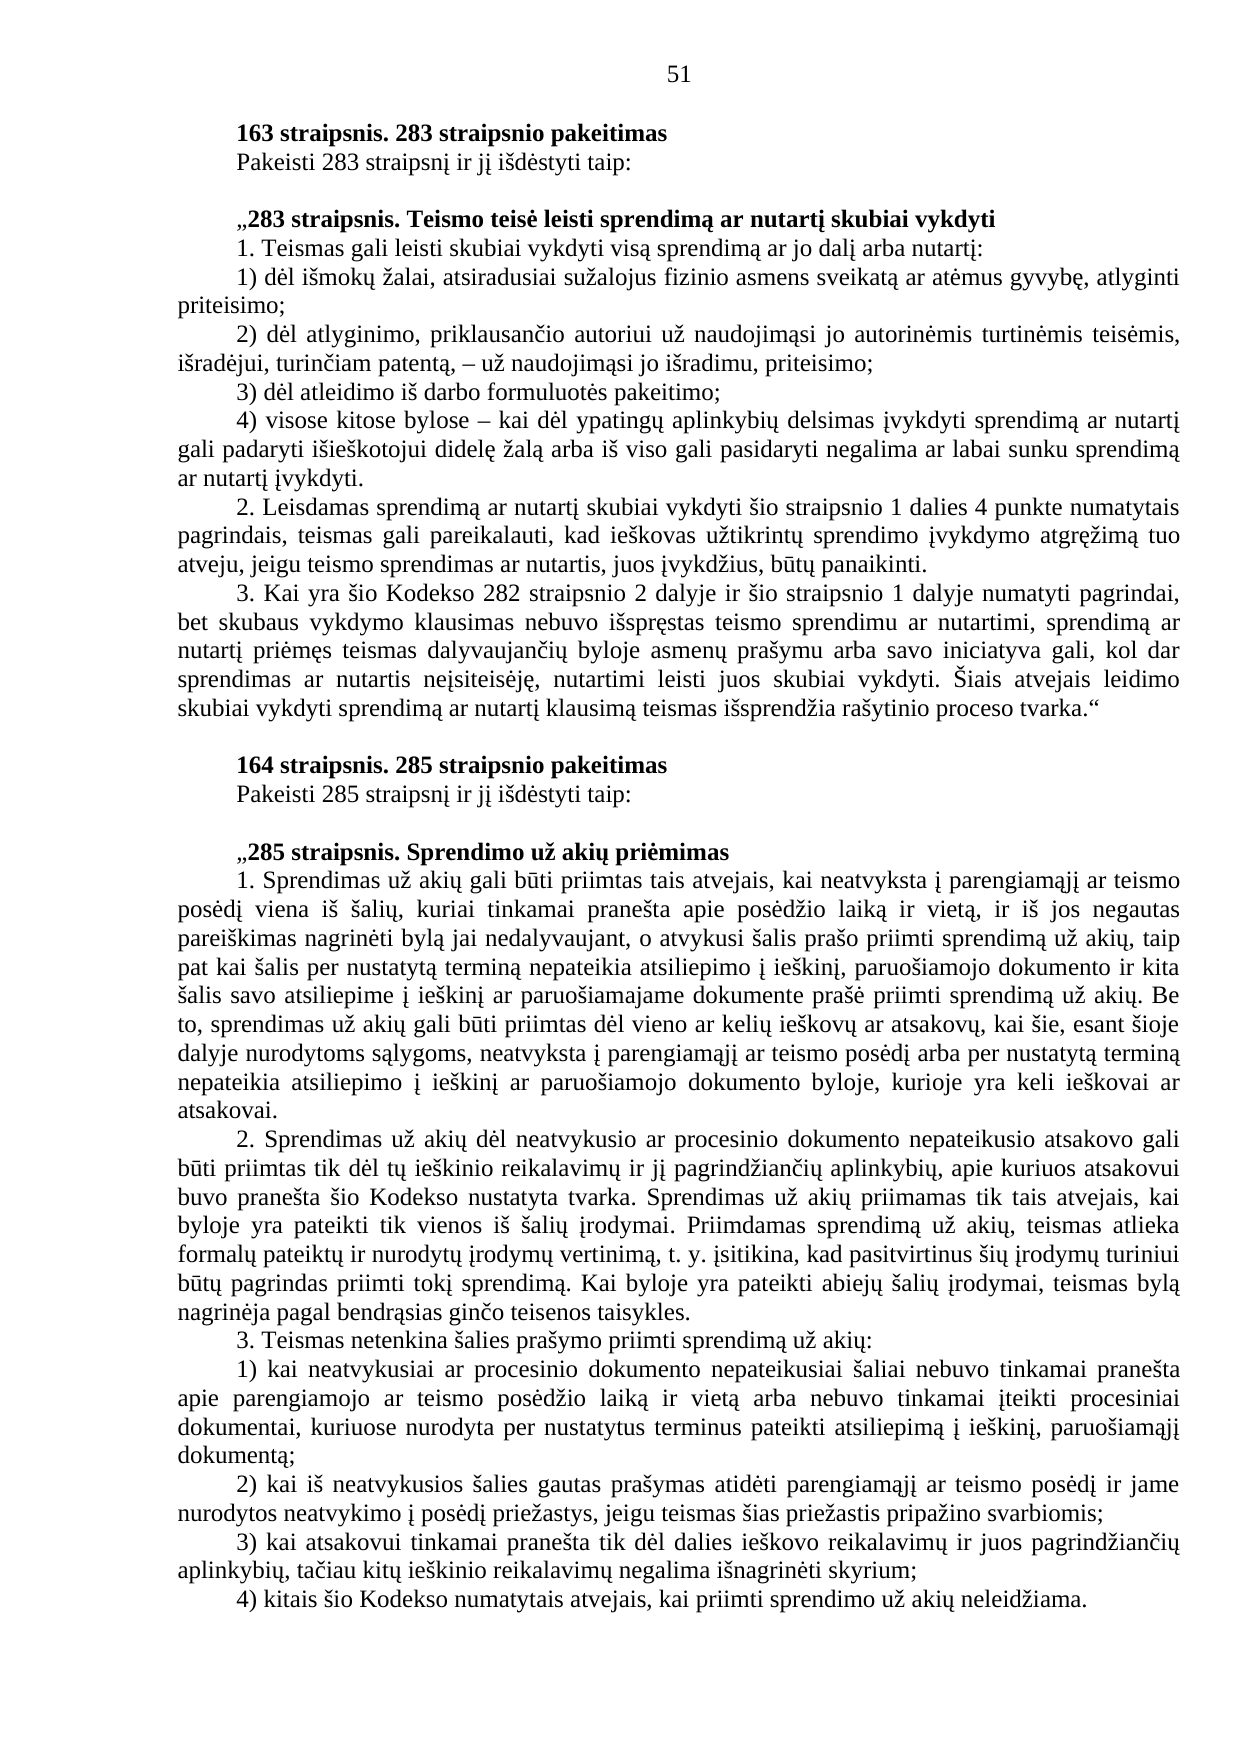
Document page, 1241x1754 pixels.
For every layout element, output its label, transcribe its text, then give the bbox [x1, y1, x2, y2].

text 2) dėl atlyginimo, priklausančio autoriui už naudojimąsi jo autorinėmis turtinėmis teisėmis, išradėjui, turinčiam patentą, – už naudojimąsi jo išradimu, priteisimo; [177, 319, 1181, 377]
text „283 straipsnis. Teismo teisė leisti sprendimą ar nutartį skubiai vykdyti [236, 204, 1181, 233]
text „285 straipsnis. Sprendimo už akių priėmimas [177, 837, 1181, 866]
text 164 straipsnis. 285 straipsnio pakeitimas [177, 751, 1181, 779]
text 2. Leisdamas sprendimą ar nutartį skubiai vykdyti šio straipsnio 1 dalies 4 punkte numatytais pagrindais, teismas gali pareikalauti, kad ieškovas užtikrintų sprendimo įvykdymo atgręžimą tuo atveju, jeigu teismo sprendimas ar nutartis, juos įvykdžius, būtų panaikinti. [177, 492, 1181, 578]
text 3) kai atsakovui tinkamai pranešta tik dėl dalies ieškovo reikalavimų ir juos pagrindžiančių aplinkybių, tačiau kitų ieškinio reikalavimų negalima išnagrinėti skyrium; [177, 1527, 1181, 1584]
text 3) dėl atleidimo iš darbo formuluotės pakeitimo; [177, 377, 1181, 406]
text 1. Teismas gali leisti skubiai vykdyti visą sprendimą ar jo dalį arba nutartį: [177, 233, 1181, 262]
text 1. Sprendimas už akių gali būti priimtas tais atvejais, kai neatvyksta į parengiamąjį ar teismo posėdį viena iš šalių, kuriai tinkamai pranešta apie posėdžio laiką ir vietą, ir iš jos negautas pareiškimas nagrinėti bylą jai nedalyvaujant, o atvykusi šalis prašo priimti sprendimą už akių, taip pat kai šalis per nustatytą terminą nepateikia atsiliepimo į ieškinį, paruošiamojo dokumento ir kita šalis savo atsiliepime į ieškinį ar paruošiamajame dokumente prašė priimti sprendimą už akių. Be to, sprendimas už akių gali būti priimtas dėl vieno ar kelių ieškovų ar atsakovų, kai šie, esant šioje dalyje nurodytoms sąlygoms, neatvyksta į parengiamąjį ar teismo posėdį arba per nustatytą terminą nepateikia atsiliepimo į ieškinį ar paruošiamojo dokumento byloje, kurioje yra keli ieškovai ar atsakovai. [177, 866, 1181, 1124]
text 1) dėl išmokų žalai, atsiradusiai sužalojus fizinio asmens sveikatą ar atėmus gyvybę, atlyginti priteisimo; [177, 262, 1181, 319]
text 3. Teismas netenkina šalies prašymo priimti sprendimą už akių: [177, 1326, 1181, 1354]
text 163 straipsnis. 283 straipsnio pakeitimas [177, 118, 1181, 147]
text 4) kitais šio Kodekso numatytais atvejais, kai priimti sprendimo už akių neleidžiama. [177, 1584, 1181, 1613]
text 1) kai neatvykusiai ar procesinio dokumento nepateikusiai šaliai nebuvo tinkamai pranešta apie parengiamojo ar teismo posėdžio laiką ir vietą arba nebuvo tinkamai įteikti procesiniai dokumentai, kuriuose nurodyta per nustatytus terminus pateikti atsiliepimą į ieškinį, paruošiamąjį dokumentą; [177, 1354, 1181, 1469]
text 3. Kai yra šio Kodekso 282 straipsnio 2 dalyje ir šio straipsnio 1 dalyje numatyti pagrindai, bet skubaus vykdymo klausimas nebuvo išspręstas teismo sprendimu ar nutartimi, sprendimą ar nutartį priėmęs teismas dalyvaujančių byloje asmenų prašymu arba savo iniciatyva gali, kol dar sprendimas ar nutartis neįsiteisėję, nutartimi leisti juos skubiai vykdyti. Šiais atvejais leidimo skubiai vykdyti sprendimą ar nutartį klausimą teismas išsprendžia rašytinio proceso tvarka.“ [177, 578, 1181, 722]
text 2) kai iš neatvykusios šalies gautas prašymas atidėti parengiamąjį ar teismo posėdį ir jame nurodytos neatvykimo į posėdį priežastys, jeigu teismas šias priežastis pripažino svarbiomis; [177, 1469, 1181, 1527]
text Pakeisti 285 straipsnį ir jį išdėstyti taip: [177, 779, 1181, 808]
text Pakeisti 283 straipsnį ir jį išdėstyti taip: [177, 147, 1181, 176]
text 4) visose kitose bylose – kai dėl ypatingų aplinkybių delsimas įvykdyti sprendimą ar nutartį gali padaryti išieškotojui didelę žalą arba iš viso gali pasidaryti negalima ar labai sunku sprendimą ar nutartį įvykdyti. [177, 406, 1181, 492]
text 2. Sprendimas už akių dėl neatvykusio ar procesinio dokumento nepateikusio atsakovo gali būti priimtas tik dėl tų ieškinio reikalavimų ir jį pagrindžiančių aplinkybių, apie kuriuos atsakovui buvo pranešta šio Kodekso nustatyta tvarka. Sprendimas už akių priimamas tik tais atvejais, kai byloje yra pateikti tik vienos iš šalių įrodymai. Priimdamas sprendimą už akių, teismas atlieka formalų pateiktų ir nurodytų įrodymų vertinimą, t. y. įsitikina, kad pasitvirtinus šių įrodymų turiniui būtų pagrindas priimti tokį sprendimą. Kai byloje yra pateikti abiejų šalių įrodymai, teismas bylą nagrinėja pagal bendrąsias ginčo teisenos taisykles. [177, 1124, 1181, 1326]
